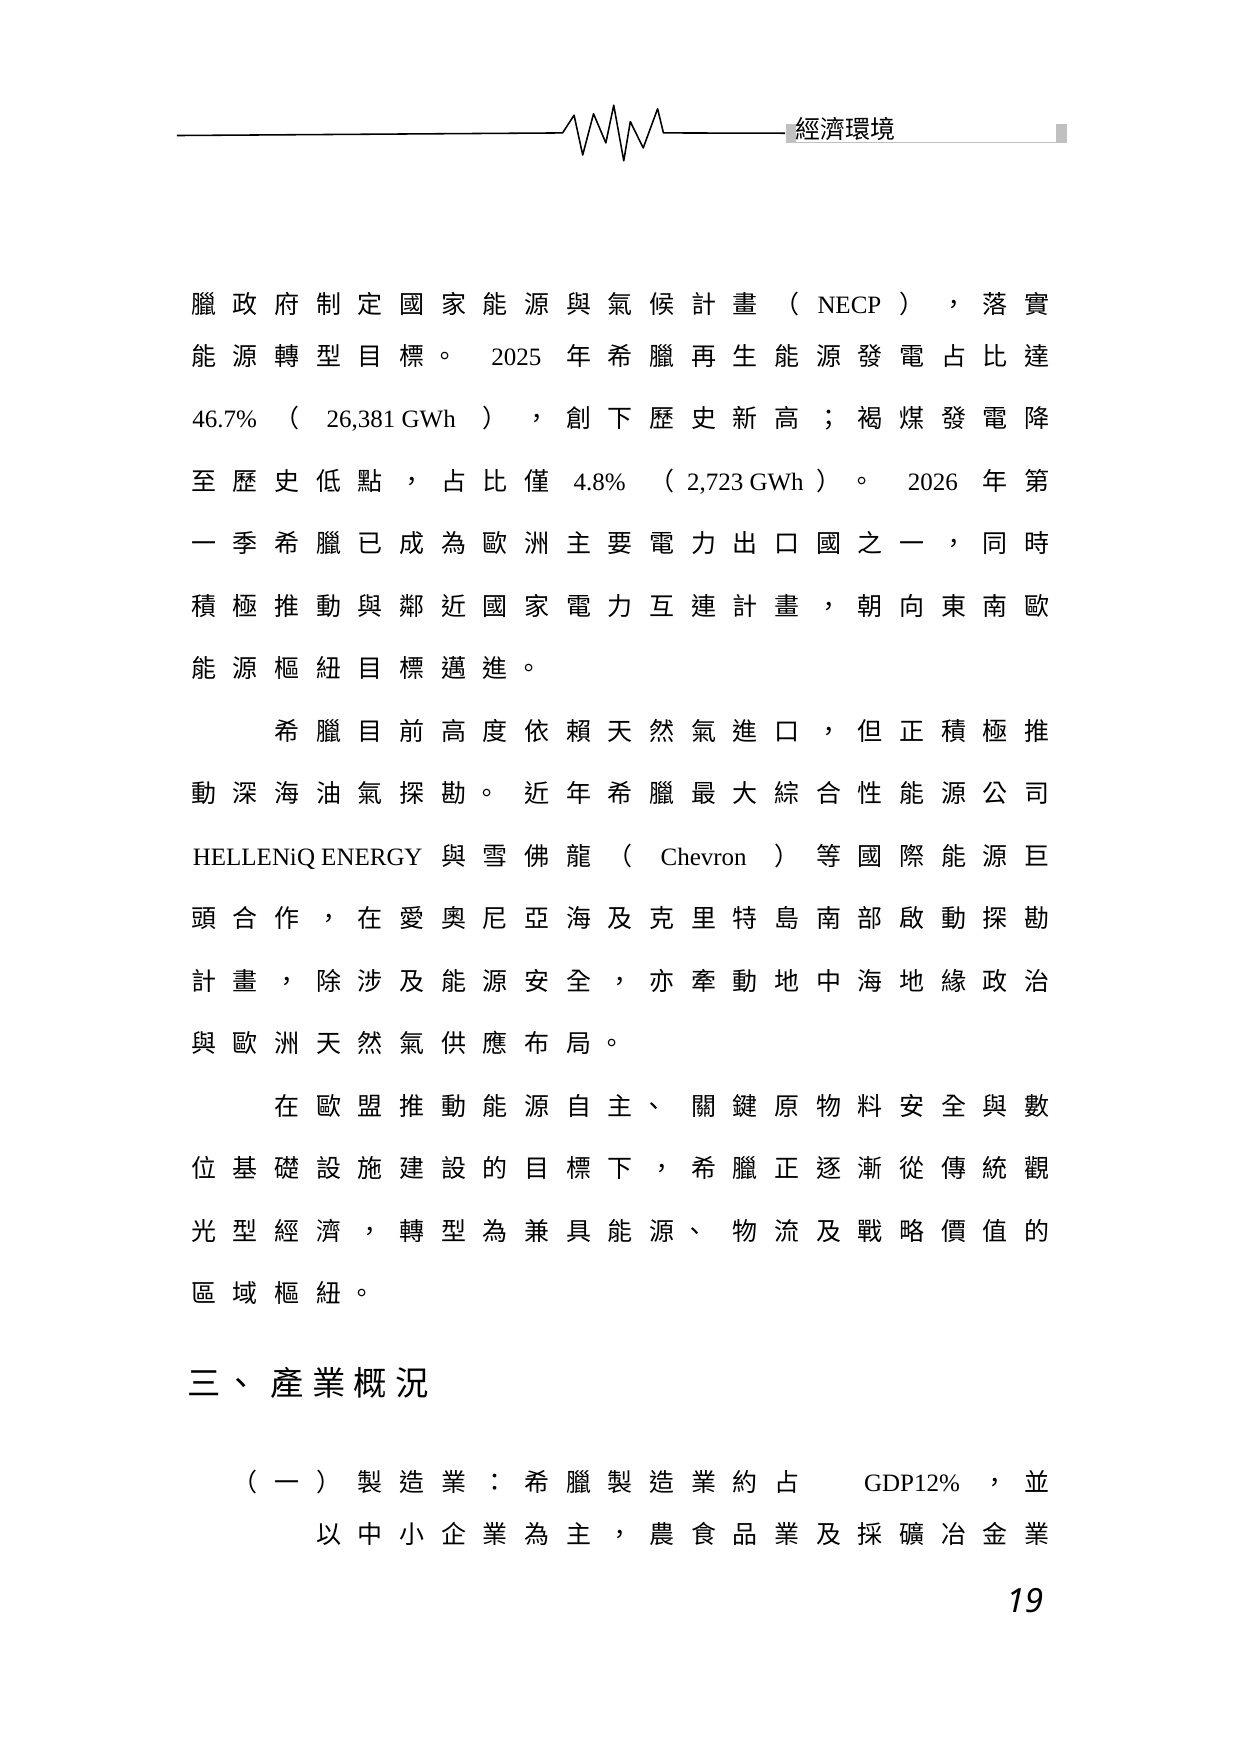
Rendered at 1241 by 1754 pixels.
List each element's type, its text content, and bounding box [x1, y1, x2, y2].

text 希臘目前高度依賴天然氣進口，但正積極推動深海油氣探勘。近年希臘最大綜合性能源公司 HELLENiQ ENERGY與雪佛龍（Chevron）等國際能源巨頭合作，在愛奧尼亞海及克里特島南部啟動探勘計畫，除涉及能源安全，亦牽動地中海地緣政治與歐洲天然氣供應布局。 [183, 688, 1058, 1063]
text （一）製造業：希臘製造業約占 GDP12%，並以中小企業為主，農食品業及採礦冶金業 [207, 1429, 1058, 1554]
text 臘政府制定國家能源與氣候計畫（NECP），落實能源轉型目標。2025年希臘再生能源發電占比達46.7%（26,381 GWh），創下歷史新高；褐煤發電降至歷史低點，占比僅4.8%（2,723 GWh）。2026年第一季希臘已成為歐洲主要電力出口國之一，同時積極推動與鄰近國家電力互連計畫，朝向東南歐能源樞紐目標邁進。 [183, 250, 1058, 688]
text 在歐盟推動能源自主、關鍵原物料安全與數位基礎設施建設的目標下，希臘正逐漸從傳統觀光型經濟，轉型為兼具能源、物流及戰略價值的區域樞紐。 [183, 1063, 1058, 1313]
text 三、產業概況 [183, 1339, 1058, 1402]
